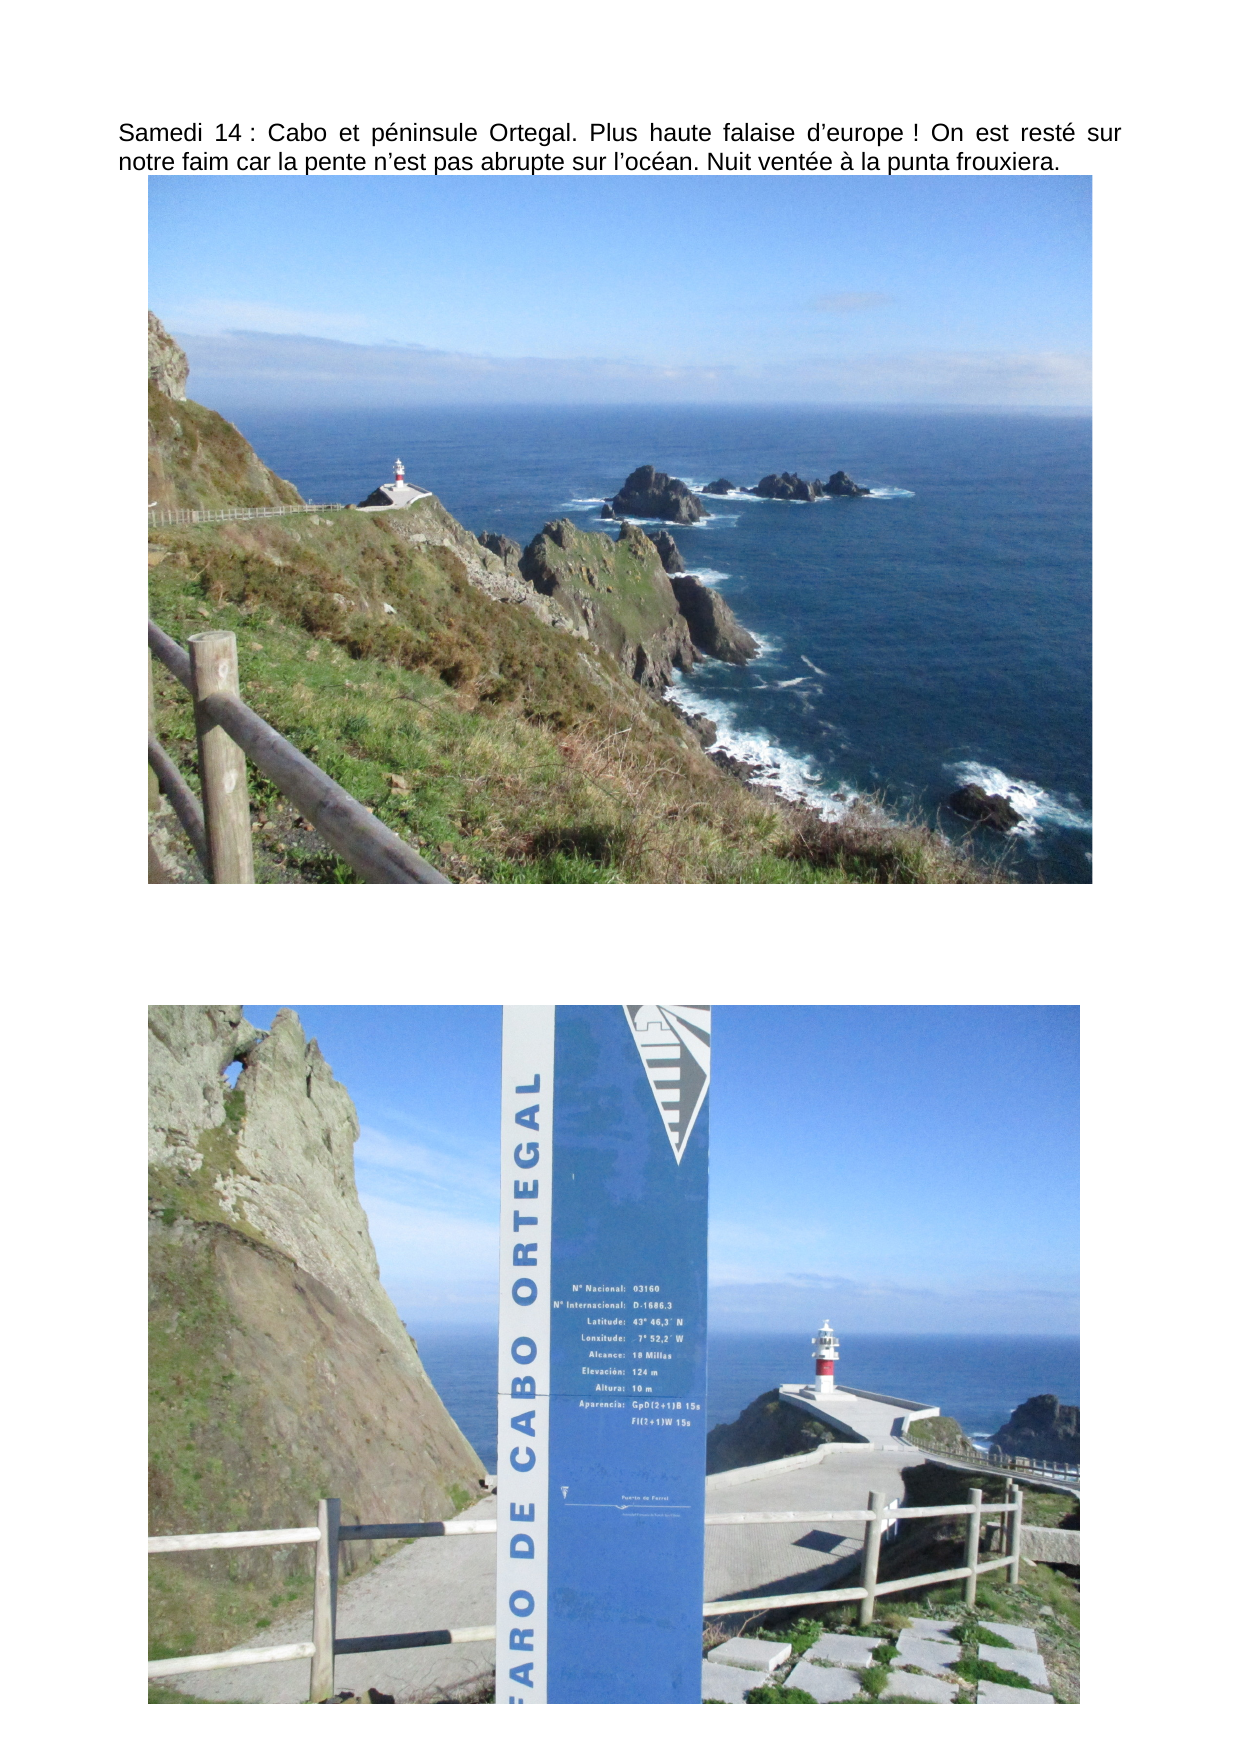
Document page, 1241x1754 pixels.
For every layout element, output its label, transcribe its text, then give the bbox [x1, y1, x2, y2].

picture [148, 1005, 1080, 1704]
picture [148, 175, 1093, 884]
text Samedi 14 : Cabo et péninsule Ortegal. Plus haute falaise d’europe ! On est resté sur notre faim car la pente n’est pas abrupte sur l’océan. Nuit ventée à la punta frouxiera. [118, 118, 1122, 176]
